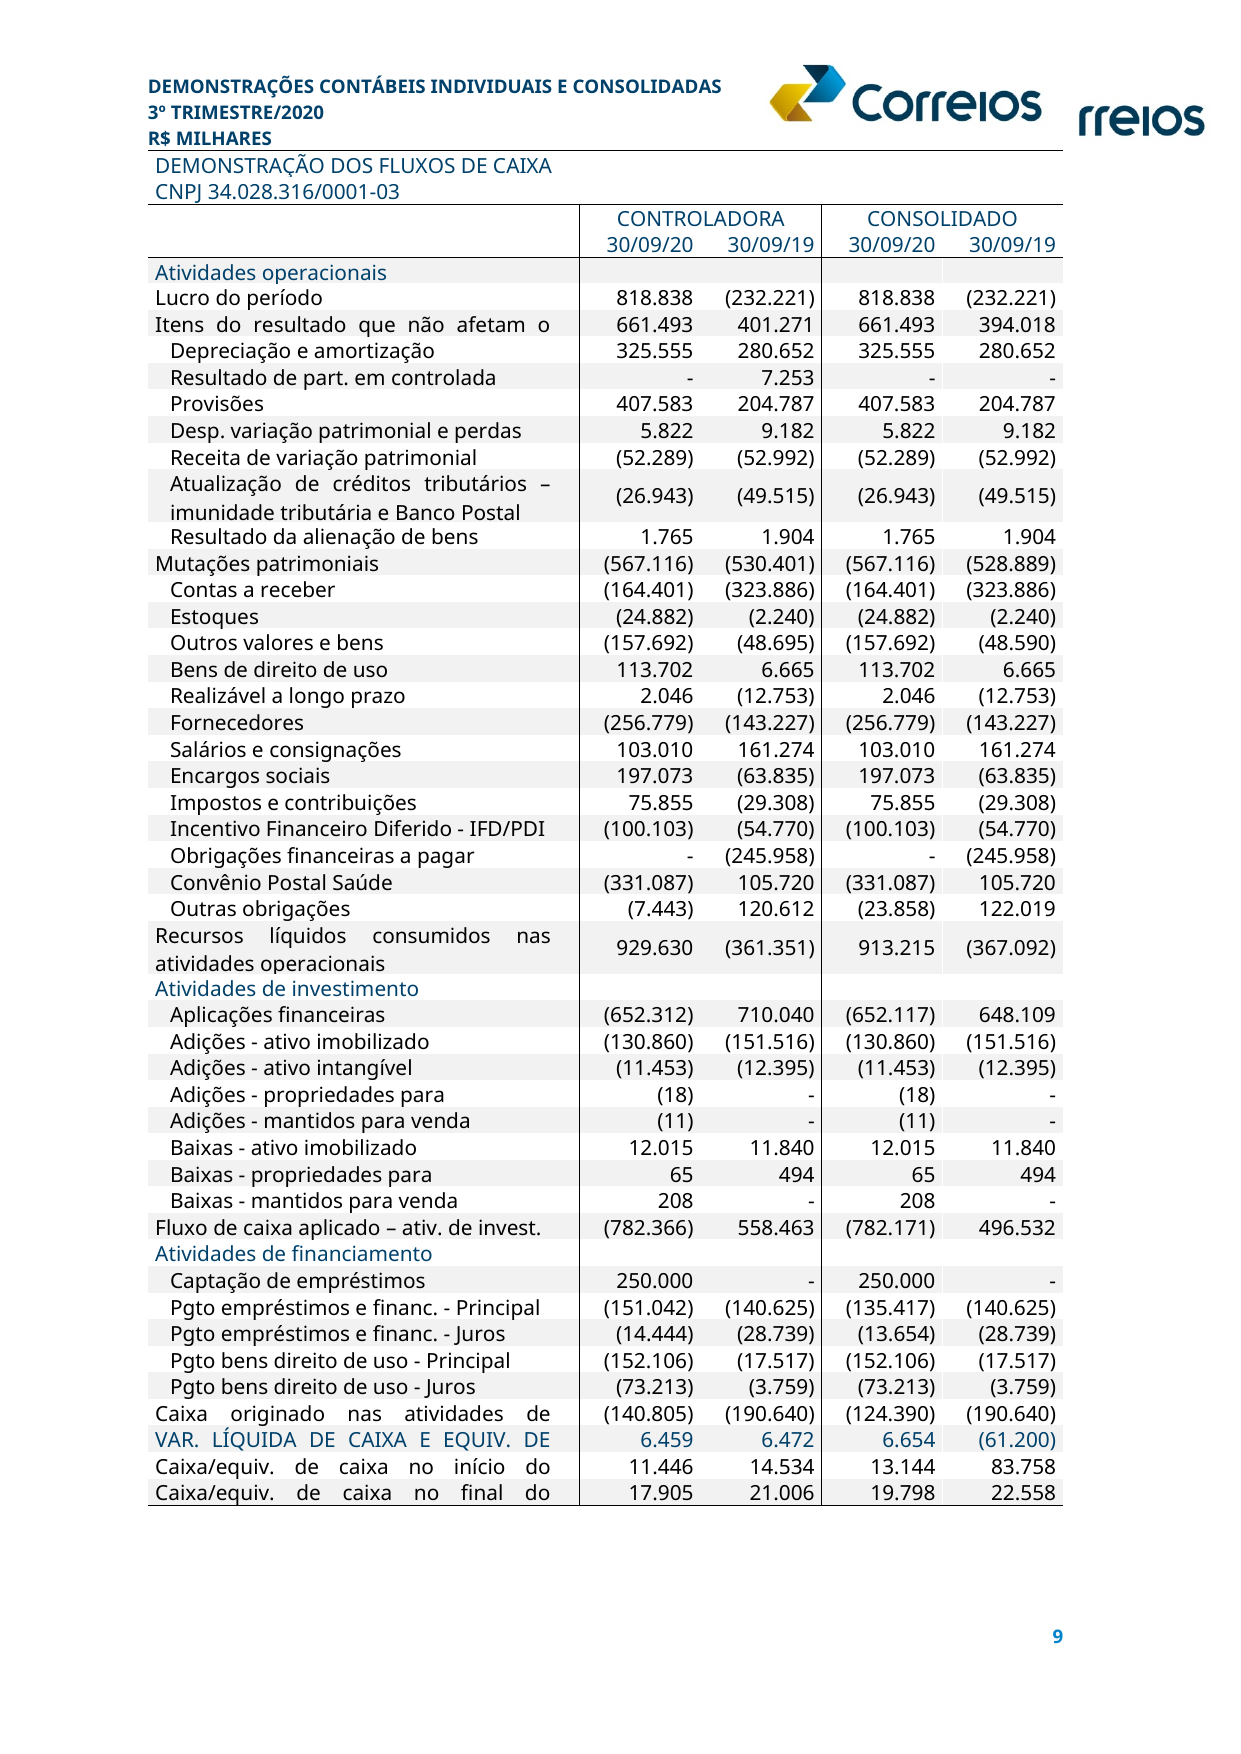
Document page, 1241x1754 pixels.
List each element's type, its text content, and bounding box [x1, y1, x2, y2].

table_cell [558, 1027, 579, 1053]
table_cell (245.958) [701, 841, 821, 868]
table_cell - [580, 363, 701, 389]
table_cell 204.787 [943, 390, 1063, 416]
table_cell 113.702 [580, 655, 701, 682]
table_cell [558, 655, 579, 682]
table_cell Resultado de part. em controlada [148, 363, 558, 389]
table_cell [822, 974, 942, 1000]
table_cell 710.040 [701, 1000, 821, 1027]
table_cell Baixas - propriedades para investimento [148, 1160, 558, 1186]
table_cell [558, 575, 579, 602]
table_cell Adições - ativo intangível [148, 1054, 558, 1080]
table_cell [558, 1160, 579, 1186]
table_cell (28.739) [701, 1319, 821, 1346]
table_cell (143.227) [943, 708, 1063, 735]
table_cell [558, 682, 579, 708]
table_cell 17.905 [580, 1479, 701, 1505]
table_cell (151.516) [943, 1027, 1063, 1053]
table_cell (567.116) [580, 549, 701, 575]
table_cell (54.770) [701, 815, 821, 841]
table_cell [558, 761, 579, 788]
table_cell [558, 1425, 579, 1452]
table_cell (190.640) [701, 1399, 821, 1425]
table_cell (18) [580, 1080, 701, 1107]
table_cell Impostos e contribuições [148, 788, 558, 814]
table_cell (29.308) [943, 788, 1063, 814]
table_cell (331.087) [822, 868, 942, 894]
table_cell - [701, 1080, 821, 1107]
table_cell Realizável a longo prazo [148, 682, 558, 708]
table_cell [558, 1054, 579, 1080]
table_cell [558, 258, 579, 283]
table_cell (12.753) [943, 682, 1063, 708]
table_cell [558, 894, 579, 921]
table_cell 65 [580, 1160, 701, 1186]
table_cell [558, 1213, 579, 1239]
table_cell (29.308) [701, 788, 821, 814]
table_cell - [701, 1186, 821, 1213]
table_cell [558, 390, 579, 416]
table_cell Bens de direito de uso [148, 655, 558, 682]
table_cell 11.840 [701, 1133, 821, 1160]
table_cell (124.390) [822, 1399, 942, 1425]
table_cell (23.858) [822, 894, 942, 921]
table_cell (49.515) [701, 469, 821, 522]
table_cell Lucro do período [148, 283, 558, 310]
table_cell (152.106) [580, 1346, 701, 1372]
table_cell - [943, 1107, 1063, 1133]
table_cell 105.720 [701, 868, 821, 894]
table_cell Atividades de financiamento [148, 1240, 558, 1266]
table_cell (3.759) [943, 1372, 1063, 1399]
table_cell (12.753) [701, 682, 821, 708]
table_cell Outros valores e bens [148, 629, 558, 655]
table_cell 12.015 [822, 1133, 942, 1160]
table_cell (14.444) [580, 1319, 701, 1346]
table_cell (140.625) [943, 1293, 1063, 1319]
table_cell Pgto bens direito de uso - Juros [148, 1372, 558, 1399]
table_cell [558, 708, 579, 735]
table_cell (256.779) [580, 708, 701, 735]
table_cell [558, 1319, 579, 1346]
table_cell (12.395) [943, 1054, 1063, 1080]
table_cell (24.882) [822, 602, 942, 628]
table_cell 6.665 [701, 655, 821, 682]
table_cell [558, 921, 579, 974]
table_cell (331.087) [580, 868, 701, 894]
table_cell (528.889) [943, 549, 1063, 575]
table_cell [558, 416, 579, 443]
table_cell (143.227) [701, 708, 821, 735]
table_cell (48.590) [943, 629, 1063, 655]
table_cell [701, 1240, 821, 1266]
table_cell 6.654 [822, 1425, 942, 1452]
table_cell (12.395) [701, 1054, 821, 1080]
table_cell Caixa originado nas atividades de financ. [148, 1399, 558, 1425]
table_cell Fluxo de caixa aplicado – ativ. de invest. [148, 1213, 558, 1239]
table_cell (130.860) [822, 1027, 942, 1053]
table_cell [558, 602, 579, 628]
table_cell Itens do resultado que não afetam o caixa [148, 310, 558, 336]
table_cell (100.103) [580, 815, 701, 841]
table_cell 208 [822, 1186, 942, 1213]
table_cell 5.822 [580, 416, 701, 443]
table_cell 11.840 [943, 1133, 1063, 1160]
table_cell [558, 1479, 579, 1505]
table_cell 661.493 [580, 310, 701, 336]
table_cell 394.018 [943, 310, 1063, 336]
table_cell 14.534 [701, 1452, 821, 1478]
table_cell 103.010 [822, 735, 942, 761]
table_cell 280.652 [943, 336, 1063, 363]
table_cell (48.695) [701, 629, 821, 655]
table_cell Atividades operacionais [148, 258, 558, 283]
table_cell (652.312) [580, 1000, 701, 1027]
table_cell 65 [822, 1160, 942, 1186]
table_cell 250.000 [580, 1266, 701, 1293]
table_cell Caixa/equiv. de caixa no final do período [148, 1479, 558, 1505]
table_cell (152.106) [822, 1346, 942, 1372]
table_cell (13.654) [822, 1319, 942, 1346]
table_cell [558, 310, 579, 336]
table_cell 1.765 [822, 522, 942, 549]
table_cell - [822, 363, 942, 389]
table_cell 75.855 [822, 788, 942, 814]
table_cell (151.042) [580, 1293, 701, 1319]
table_cell Pgto empréstimos e financ. - Principal [148, 1293, 558, 1319]
table_cell [822, 1240, 942, 1266]
table_cell (28.739) [943, 1319, 1063, 1346]
table_cell (245.958) [943, 841, 1063, 868]
table_cell Adições - ativo imobilizado [148, 1027, 558, 1053]
table_cell Desp. variação patrimonial e perdas [148, 416, 558, 443]
table_cell (135.417) [822, 1293, 942, 1319]
table_cell [943, 974, 1063, 1000]
table_cell (782.171) [822, 1213, 942, 1239]
table_cell (24.882) [580, 602, 701, 628]
table_cell (3.759) [701, 1372, 821, 1399]
table_cell 325.555 [580, 336, 701, 363]
table_cell (63.835) [943, 761, 1063, 788]
table_cell (164.401) [822, 575, 942, 602]
table_cell (11) [822, 1107, 942, 1133]
table_cell (52.289) [822, 443, 942, 469]
table_cell (164.401) [580, 575, 701, 602]
table_cell (361.351) [701, 921, 821, 974]
table_cell 558.463 [701, 1213, 821, 1239]
table_cell [558, 788, 579, 814]
table_cell [558, 1372, 579, 1399]
table_cell [558, 1346, 579, 1372]
table_cell (140.805) [580, 1399, 701, 1425]
table_cell (256.779) [822, 708, 942, 735]
table_cell [558, 1399, 579, 1425]
table_cell 13.144 [822, 1452, 942, 1478]
table_cell Convênio Postal Saúde [148, 868, 558, 894]
table_cell (18) [822, 1080, 942, 1107]
table_cell 6.472 [701, 1425, 821, 1452]
table_cell (151.516) [701, 1027, 821, 1053]
table_cell 83.758 [943, 1452, 1063, 1478]
table_cell (54.770) [943, 815, 1063, 841]
table_cell - [701, 1266, 821, 1293]
table_cell CONTROLADORA [580, 205, 821, 230]
table_cell 21.006 [701, 1479, 821, 1505]
table_cell 1.765 [580, 522, 701, 549]
table_cell [701, 258, 821, 283]
table_cell [558, 1080, 579, 1107]
table_cell (367.092) [943, 921, 1063, 974]
table_cell Mutações patrimoniais [148, 549, 558, 575]
table_cell 5.822 [822, 416, 942, 443]
table_cell (17.517) [943, 1346, 1063, 1372]
table_cell (2.240) [701, 602, 821, 628]
table_cell 9.182 [943, 416, 1063, 443]
table_cell (323.886) [701, 575, 821, 602]
table_cell (7.443) [580, 894, 701, 921]
table_cell - [943, 363, 1063, 389]
table_cell Depreciação e amortização [148, 336, 558, 363]
table_cell Adições - propriedades para investimento [148, 1080, 558, 1107]
table_cell (73.213) [822, 1372, 942, 1399]
table_cell [558, 363, 579, 389]
table_cell [558, 841, 579, 868]
table_cell Captação de empréstimos [148, 1266, 558, 1293]
table_cell [943, 1240, 1063, 1266]
table_cell 122.019 [943, 894, 1063, 921]
table_cell 11.446 [580, 1452, 701, 1478]
table_cell Outras obrigações [148, 894, 558, 921]
table_cell 1.904 [943, 522, 1063, 549]
table_cell 161.274 [701, 735, 821, 761]
table_cell (530.401) [701, 549, 821, 575]
table_cell 9.182 [701, 416, 821, 443]
table_cell Pgto empréstimos e financ. - Juros [148, 1319, 558, 1346]
table_cell (130.860) [580, 1027, 701, 1053]
table_cell CONSOLIDADO [822, 205, 1063, 230]
table_cell 648.109 [943, 1000, 1063, 1027]
table_cell [943, 258, 1063, 283]
table_cell [580, 258, 701, 283]
table_cell [148, 205, 558, 230]
table_cell 6.459 [580, 1425, 701, 1452]
table_cell Incentivo Financeiro Diferido - IFD/PDI [148, 815, 558, 841]
table_cell (157.692) [822, 629, 942, 655]
table_cell (63.835) [701, 761, 821, 788]
table_cell [558, 1000, 579, 1027]
table_cell [558, 815, 579, 841]
table_cell Contas a receber [148, 575, 558, 602]
table_cell Baixas - ativo imobilizado [148, 1133, 558, 1160]
table_cell VAR. LÍQUIDA DE CAIXA E EQUIV. DE CAIXA [148, 1425, 558, 1452]
table_cell Fornecedores [148, 708, 558, 735]
table_cell Adições - mantidos para venda [148, 1107, 558, 1133]
table_cell 2.046 [822, 682, 942, 708]
table_cell 75.855 [580, 788, 701, 814]
table_cell [558, 974, 579, 1000]
table_header DEMONSTRAÇÃO DOS FLUXOS DE CAIXA [148, 151, 1063, 177]
table_cell [558, 205, 579, 230]
table_cell (26.943) [822, 469, 942, 522]
table_cell 280.652 [701, 336, 821, 363]
table_cell 250.000 [822, 1266, 942, 1293]
table_cell 401.271 [701, 310, 821, 336]
table_cell 2.046 [580, 682, 701, 708]
table_cell (652.117) [822, 1000, 942, 1027]
table_cell [558, 1240, 579, 1266]
table_cell Caixa/equiv. de caixa no início do período [148, 1452, 558, 1478]
table_cell - [943, 1186, 1063, 1213]
table_cell Obrigações financeiras a pagar [148, 841, 558, 868]
table_cell 929.630 [580, 921, 701, 974]
table_cell (11.453) [580, 1054, 701, 1080]
table_cell (49.515) [943, 469, 1063, 522]
table_cell 30/09/20 [822, 230, 942, 257]
table_cell (52.992) [701, 443, 821, 469]
table_cell 19.798 [822, 1479, 942, 1505]
table_cell (26.943) [580, 469, 701, 522]
table_cell [558, 735, 579, 761]
table_cell (2.240) [943, 602, 1063, 628]
table_cell 30/09/20 [580, 230, 701, 257]
table_cell 103.010 [580, 735, 701, 761]
table_cell [558, 283, 579, 310]
table_cell 407.583 [822, 390, 942, 416]
table_cell (232.221) [701, 283, 821, 310]
table_cell 105.720 [943, 868, 1063, 894]
table_cell Atividades de investimento [148, 974, 558, 1000]
table_cell 22.558 [943, 1479, 1063, 1505]
table_cell [558, 1266, 579, 1293]
table_cell 818.838 [580, 283, 701, 310]
table_cell [580, 1240, 701, 1266]
table_cell (190.640) [943, 1399, 1063, 1425]
table_cell (52.289) [580, 443, 701, 469]
table_cell (782.366) [580, 1213, 701, 1239]
table_cell 325.555 [822, 336, 942, 363]
table_cell [558, 469, 579, 522]
table_cell (52.992) [943, 443, 1063, 469]
table_cell [558, 868, 579, 894]
table_cell 30/09/19 [943, 230, 1063, 257]
table_cell (100.103) [822, 815, 942, 841]
table_cell 494 [943, 1160, 1063, 1186]
table_cell [822, 258, 942, 283]
table_cell [580, 974, 701, 1000]
table_cell Pgto bens direito de uso - Principal [148, 1346, 558, 1372]
table_cell Recursos líquidos consumidos nas atividades operacionais [148, 921, 558, 974]
table_cell [558, 443, 579, 469]
table_cell 494 [701, 1160, 821, 1186]
table_cell Resultado da alienação de bens [148, 522, 558, 549]
table_cell (61.200) [943, 1425, 1063, 1452]
table_cell (323.886) [943, 575, 1063, 602]
table_cell Encargos sociais [148, 761, 558, 788]
table_cell (232.221) [943, 283, 1063, 310]
table_cell 913.215 [822, 921, 942, 974]
table_cell [558, 1133, 579, 1160]
table_cell [148, 230, 558, 257]
table_cell (567.116) [822, 549, 942, 575]
table_cell (157.692) [580, 629, 701, 655]
table_cell 113.702 [822, 655, 942, 682]
table_cell Aplicações financeiras [148, 1000, 558, 1027]
table_cell (11) [580, 1107, 701, 1133]
table_cell [558, 1107, 579, 1133]
table_cell 197.073 [822, 761, 942, 788]
table_cell - [580, 841, 701, 868]
table_cell Receita de variação patrimonial [148, 443, 558, 469]
table_cell 12.015 [580, 1133, 701, 1160]
table_cell 204.787 [701, 390, 821, 416]
table_cell 161.274 [943, 735, 1063, 761]
table_cell Provisões [148, 390, 558, 416]
table_cell 208 [580, 1186, 701, 1213]
table_cell 30/09/19 [701, 230, 821, 257]
table_cell [558, 336, 579, 363]
table_cell (140.625) [701, 1293, 821, 1319]
table_cell [558, 230, 579, 257]
table_cell - [822, 841, 942, 868]
table_cell 1.904 [701, 522, 821, 549]
table_cell 661.493 [822, 310, 942, 336]
table_cell 6.665 [943, 655, 1063, 682]
table_cell - [943, 1080, 1063, 1107]
table_cell (73.213) [580, 1372, 701, 1399]
table_cell [558, 629, 579, 655]
table_cell 496.532 [943, 1213, 1063, 1239]
table_cell [558, 1186, 579, 1213]
table_cell CNPJ 34.028.316/0001-03 [148, 177, 1063, 203]
table_cell 7.253 [701, 363, 821, 389]
table_cell Baixas - mantidos para venda [148, 1186, 558, 1213]
table_cell 407.583 [580, 390, 701, 416]
table_cell 197.073 [580, 761, 701, 788]
table_cell - [943, 1266, 1063, 1293]
table_cell [701, 974, 821, 1000]
table_cell 120.612 [701, 894, 821, 921]
table_cell 818.838 [822, 283, 942, 310]
table_cell [558, 522, 579, 549]
table_cell Estoques [148, 602, 558, 628]
table_cell [558, 549, 579, 575]
table_cell [558, 1452, 579, 1478]
table_cell Atualização de créditos tributários – imunidade tributária e Banco Postal [148, 469, 558, 522]
table_cell (11.453) [822, 1054, 942, 1080]
table_cell [558, 1293, 579, 1319]
table_cell - [701, 1107, 821, 1133]
table_cell Salários e consignações [148, 735, 558, 761]
table_cell (17.517) [701, 1346, 821, 1372]
